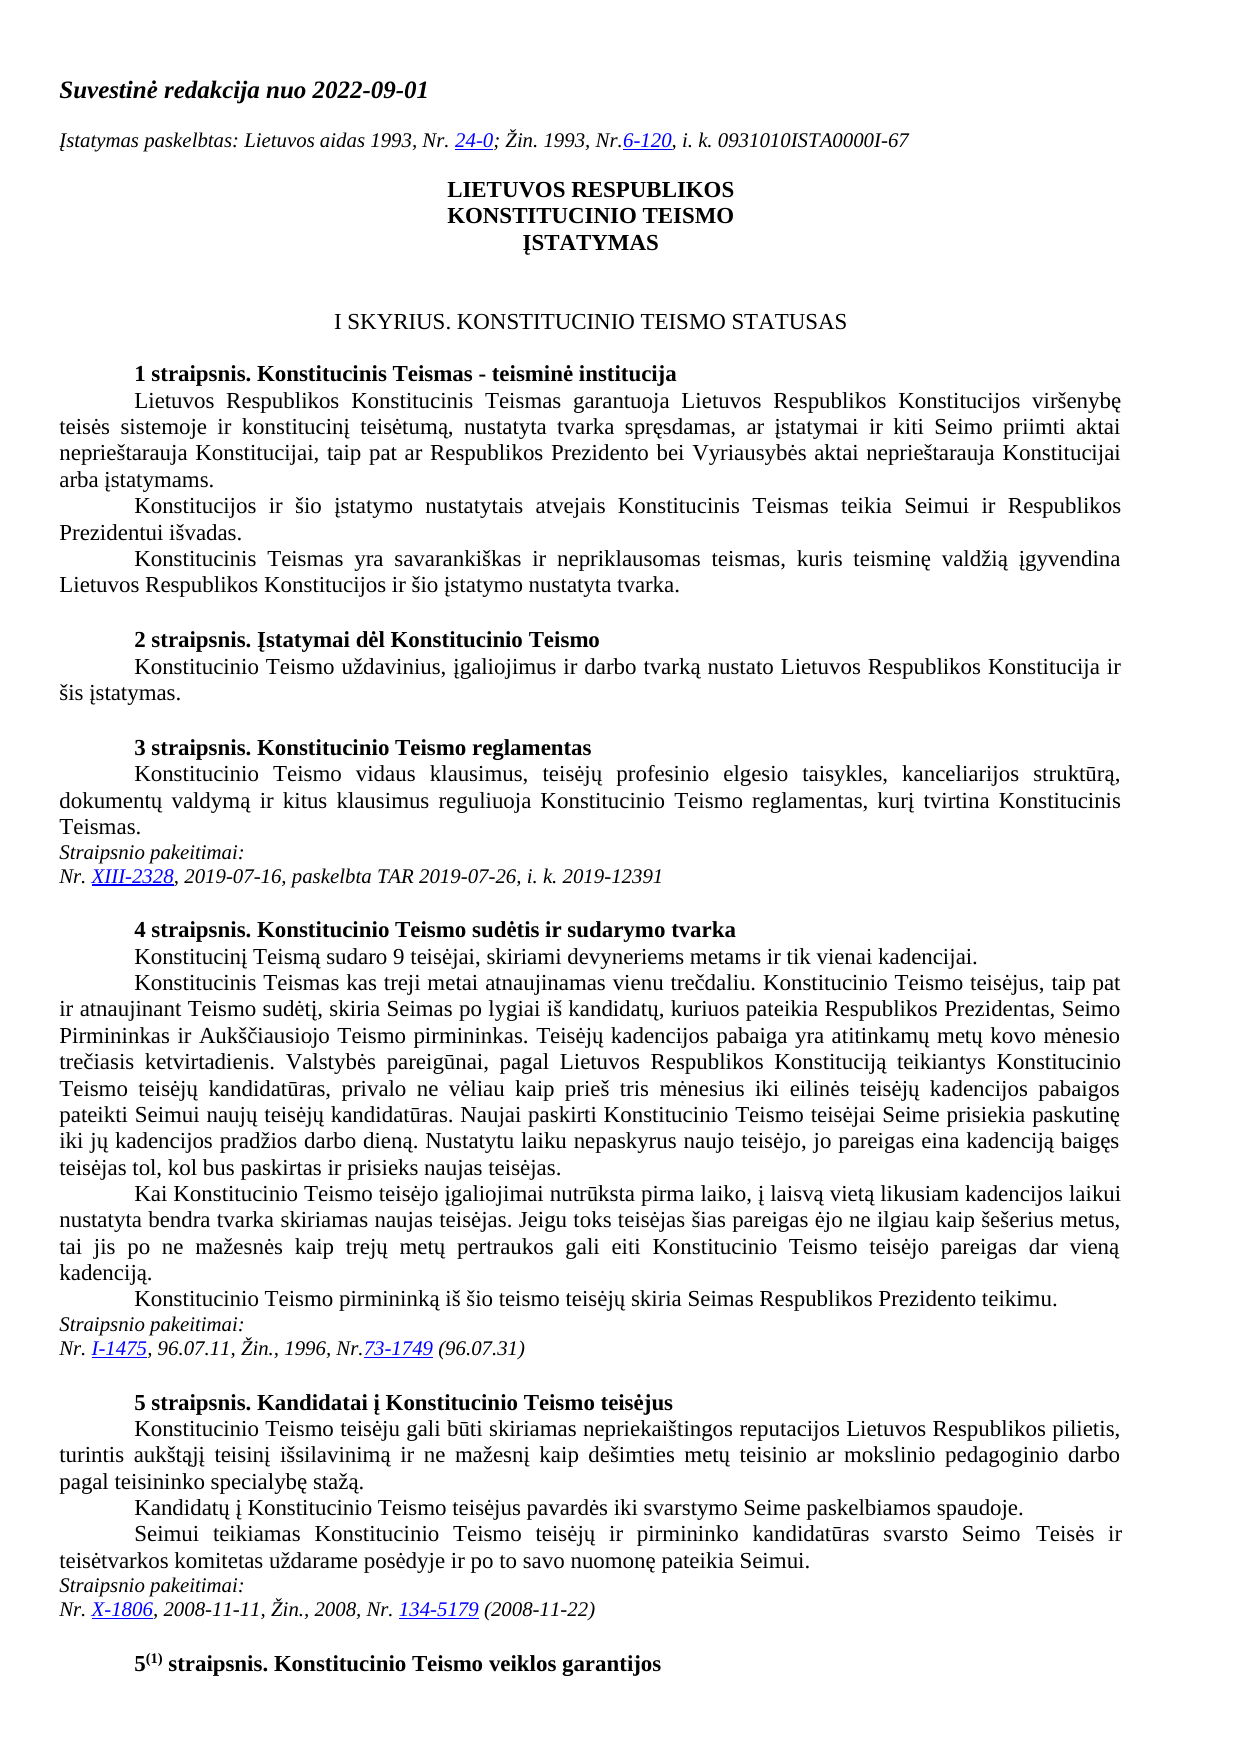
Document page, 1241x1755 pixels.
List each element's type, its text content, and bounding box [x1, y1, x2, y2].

text 5 straipsnis. Kandidatai į Konstitucinio Teismo teisėjus [59, 1389, 1122, 1415]
text KONSTITUCINIO TEISMO [59, 202, 1122, 229]
text Straipsnio pakeitimai: [59, 839, 1122, 864]
text Straipsnio pakeitimai: [59, 1573, 1122, 1597]
text Konstitucinio Teismo pirmininką iš šio teismo teisėjų skiria Seimas Respublikos Prezidento teikimu. [59, 1285, 1122, 1312]
text 2 straipsnis. Įstatymai dėl Konstitucinio Teismo [59, 626, 1122, 653]
text LIETUVOS RESPUBLIKOS [59, 176, 1122, 202]
text Konstitucinio Teismo teisėju gali būti skiriamas nepriekaištingos reputacijos Lietuvos Respublikos pilietis, turintis aukštąjį teisinį išsilavinimą ir ne mažesnį kaip dešimties metų teisinio ar mokslinio pedagoginio darbo pagal teisininko specialybę stažą. [59, 1415, 1122, 1494]
text Nr. I-1475, 96.07.11, Žin., 1996, Nr.73-1749 (96.07.31) [59, 1336, 1122, 1360]
text I SKYRIUS. KONSTITUCINIO TEISMO STATUSAS [59, 308, 1122, 334]
text Nr. XIII-2328, 2019-07-16, paskelbta TAR 2019-07-26, i. k. 2019-12391 [59, 864, 1122, 888]
text Nr. X-1806, 2008-11-11, Žin., 2008, Nr. 134-5179 (2008-11-22) [59, 1597, 1122, 1621]
text Kai Konstitucinio Teismo teisėjo įgaliojimai nutrūksta pirma laiko, į laisvą vietą likusiam kadencijos laikui nustatyta bendra tvarka skiriamas naujas teisėjas. Jeigu toks teisėjas šias pareigas ėjo ne ilgiau kaip šešerius metus, tai jis po ne mažesnės kaip trejų metų pertraukos gali eiti Konstitucinio Teismo teisėjo pareigas dar vieną kadenciją. [59, 1180, 1122, 1285]
text Konstitucijos ir šio įstatymo nustatytais atvejais Konstitucinis Teismas teikia Seimui ir Respublikos Prezidentui išvadas. [59, 492, 1122, 545]
text 1 straipsnis. Konstitucinis Teismas - teisminė institucija [59, 360, 1122, 387]
text Konstitucinį Teismą sudaro 9 teisėjai, skiriami devyneriems metams ir tik vienai kadencijai. [59, 943, 1122, 969]
text Suvestinė redakcija nuo 2022-09-01 [59, 75, 1122, 104]
text Kandidatų į Konstitucinio Teismo teisėjus pavardės iki svarstymo Seime paskelbiamos spaudoje. [59, 1494, 1122, 1520]
text Konstitucinio Teismo vidaus klausimus, teisėjų profesinio elgesio taisykles, kanceliarijos struktūrą, dokumentų valdymą ir kitus klausimus reguliuoja Konstitucinio Teismo reglamentas, kurį tvirtina Konstitucinis Teismas. [59, 761, 1122, 839]
text Įstatymas paskelbtas: Lietuvos aidas 1993, Nr. 24-0; Žin. 1993, Nr.6-120, i. k. 0931010ISTA0000I-67 [59, 128, 1122, 152]
text Straipsnio pakeitimai: [59, 1312, 1122, 1336]
text Konstitucinio Teismo uždavinius, įgaliojimus ir darbo tvarką nustato Lietuvos Respublikos Konstitucija ir šis įstatymas. [59, 653, 1122, 705]
text Konstitucinis Teismas yra savarankiškas ir nepriklausomas teismas, kuris teisminę valdžią įgyvendina Lietuvos Respublikos Konstitucijos ir šio įstatymo nustatyta tvarka. [59, 545, 1122, 598]
text 5(1) straipsnis. Konstitucinio Teismo veiklos garantijos [59, 1650, 1122, 1676]
text Lietuvos Respublikos Konstitucinis Teismas garantuoja Lietuvos Respublikos Konstitucijos viršenybę teisės sistemoje ir konstitucinį teisėtumą, nustatyta tvarka spręsdamas, ar įstatymai ir kiti Seimo priimti aktai neprieštarauja Konstitucijai, taip pat ar Respublikos Prezidento bei Vyriausybės aktai neprieštarauja Konstitucijai arba įstatymams. [59, 387, 1122, 492]
text Konstitucinis Teismas kas treji metai atnaujinamas vienu trečdaliu. Konstitucinio Teismo teisėjus, taip pat ir atnaujinant Teismo sudėtį, skiria Seimas po lygiai iš kandidatų, kuriuos pateikia Respublikos Prezidentas, Seimo Pirmininkas ir Aukščiausiojo Teismo pirmininkas. Teisėjų kadencijos pabaiga yra atitinkamų metų kovo mėnesio trečiasis ketvirtadienis. Valstybės pareigūnai, pagal Lietuvos Respublikos Konstituciją teikiantys Konstitucinio Teismo teisėjų kandidatūras, privalo ne vėliau kaip prieš tris mėnesius iki eilinės teisėjų kadencijos pabaigos pateikti Seimui naujų teisėjų kandidatūras. Naujai paskirti Konstitucinio Teismo teisėjai Seime prisiekia paskutinę iki jų kadencijos pradžios darbo dieną. Nustatytu laiku nepaskyrus naujo teisėjo, jo pareigas eina kadenciją baigęs teisėjas tol, kol bus paskirtas ir prisieks naujas teisėjas. [59, 969, 1122, 1180]
text 3 straipsnis. Konstitucinio Teismo reglamentas [59, 734, 1122, 761]
text 4 straipsnis. Konstitucinio Teismo sudėtis ir sudarymo tvarka [59, 916, 1122, 943]
text Seimui teikiamas Konstitucinio Teismo teisėjų ir pirmininko kandidatūras svarsto Seimo Teisės ir teisėtvarkos komitetas uždarame posėdyje ir po to savo nuomonę pateikia Seimui. [59, 1520, 1122, 1573]
text ĮSTATYMAS [59, 229, 1122, 255]
